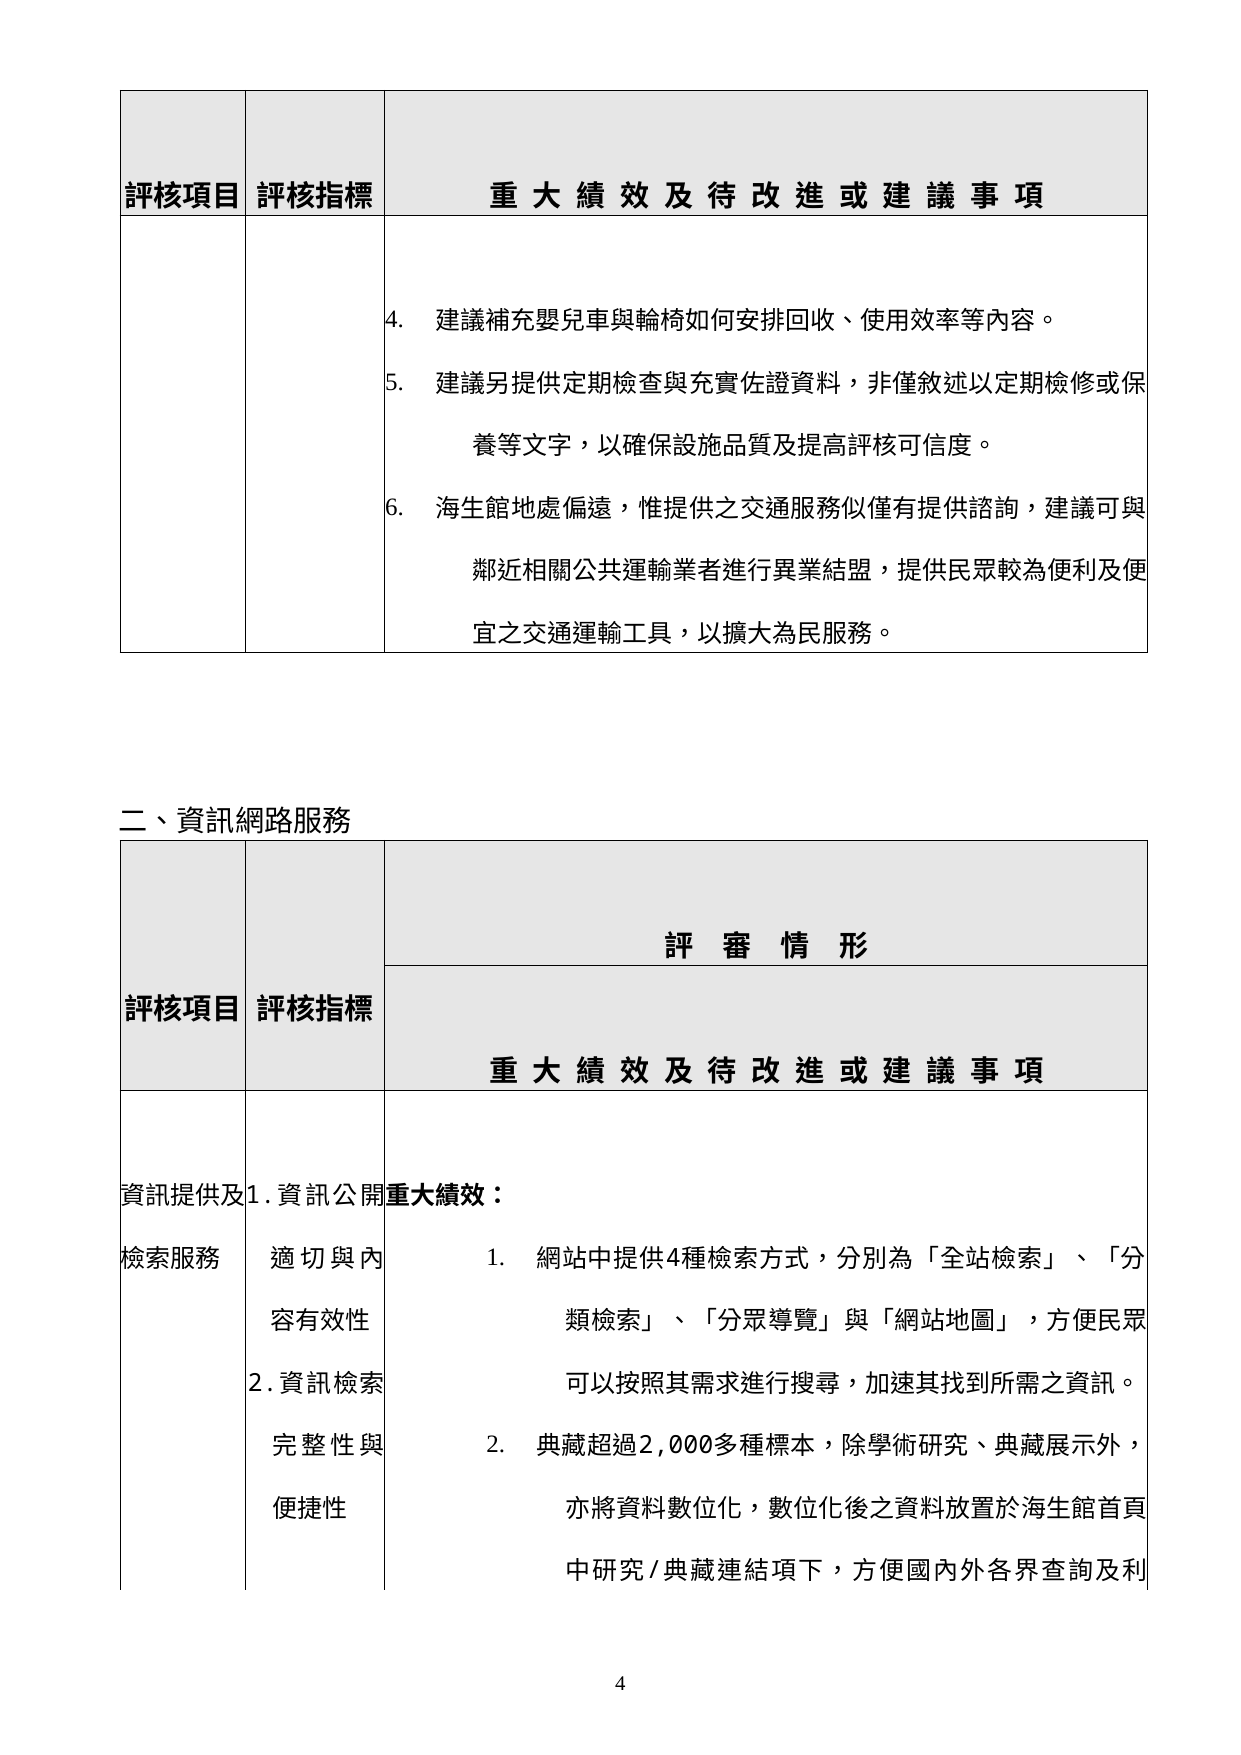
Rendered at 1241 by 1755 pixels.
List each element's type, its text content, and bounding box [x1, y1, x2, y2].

table_header 評核項目 [121, 841, 245, 1090]
table_header 重 大 績 效 及 待 改 進 或 建 議 事 項 [385, 91, 1147, 215]
table_header 評核指標 [246, 841, 384, 1090]
table_cell 1.資訊公開適切與內容有效性 2.資訊檢索完整性與便捷性 [246, 1091, 384, 1590]
table_cell [121, 216, 245, 652]
text 二、資訊網路服務 [118, 777, 1122, 840]
table_cell 資訊提供及檢索服務 [121, 1091, 245, 1590]
table_header 評 審 情 形 [385, 841, 1147, 965]
table_cell 重大績效： 積極配合政府推動雙語學習環境政策，館內展示區各項解說牌、館區平面圖與參觀指引簡介文宣資料皆同時以中、英文雙語說明，行政中心設置「承辦人雙語座位名牌」等中、英文標示。 105年就不同屬性客群進行滿意度調查，其中包括「遊客滿意度調查」(海景公司)、「科教活動滿意度調查」、「志工服勤滿意度」、「館方網頁滿意度」與「機關內部員工滿意度」，並依據調查結果進行改善措施分析。 105年民眾反應案件處理情形，均分案列管並於回覆之後詢問遊客滿意度，且持續追蹤列管至事件處理完畢。 為服務弱勢族群、分享公有教育資源，舉辦優惠弱勢團體入館教學，讓博物館的教育能全民化，達到社會資源平均分配之目的，105年共計13梯次，總計559位學生受惠。 105年1-8月份刊登網路新聞版面共計1,085則，相較去年865則有大幅成長。 待改進或建議事項： 有關服務行銷有效程度敘寫方式宜著重分眾及精準行銷來表達內容，並強調行銷後之效益（例如：機關辦理各項行銷活動後，反映在來館人數之成長或滿意度的提升）。 研究成果豐碩，惟科普教育部分建議與中小學教育接軌，直接與學校接觸推廣；建議增加海洋休閒教育、科普教育和海洋研究等內容，並說明各自的主要策略作法。 海生館為國內第一個成功的BOT、OT案，省下的人力、物力及增加的服務量情形，建議增加相關內容敘寫，以突顯政府與民間雙方互贏關係。 建議補充嬰兒車與輪椅如何安排回收、使用效率等內容。 建議另提供定期檢查與充實佐證資料，非僅敘述以定期檢修或保養等文字，以確保設施品質及提高評核可信度。 海生館地處偏遠，惟提供之交通服務似僅有提供諮詢，建議可與鄰近相關公共運輸業者進行異業結盟，提供民眾較為便利及便宜之交通運輸工具，以擴大為民服務。 [385, 216, 1147, 652]
table_cell 重大績效： 網站中提供4種檢索方式，分別為「全站檢索」、「分類檢索」、「分眾導覽」與「網站地圖」，方便民眾可以按照其需求進行搜尋，加速其找到所需之資訊。 典藏超過2,000多種標本，除學術研究、典藏展示外，亦將資料數位化，數位化後之資料放置於海生館首頁中研究/典藏連結項下，方便國內外各界查詢及利用。 建置兒童版網站，其教育影音及遊戲資訊（料）豐富，建議於參獎申請書強化補充說明。 待改進或建議事項： 新官網網頁於正式上線後建請儘速通過無障礙檢測，以確保服務品質。 建請補充如何透過大數據的收集與分析來改善對民眾的服務品質內容。 建議將績效數據以趨勢圖或表格方式呈現。 [385, 1091, 1147, 1590]
table_header 評核項目 [121, 91, 245, 215]
table_cell 機關形象 顧客滿意情形 [246, 216, 384, 652]
table_cell 重 大 績 效 及 待 改 進 或 建 議 事 項 [385, 966, 1147, 1090]
table_header 評核指標 [246, 91, 384, 215]
